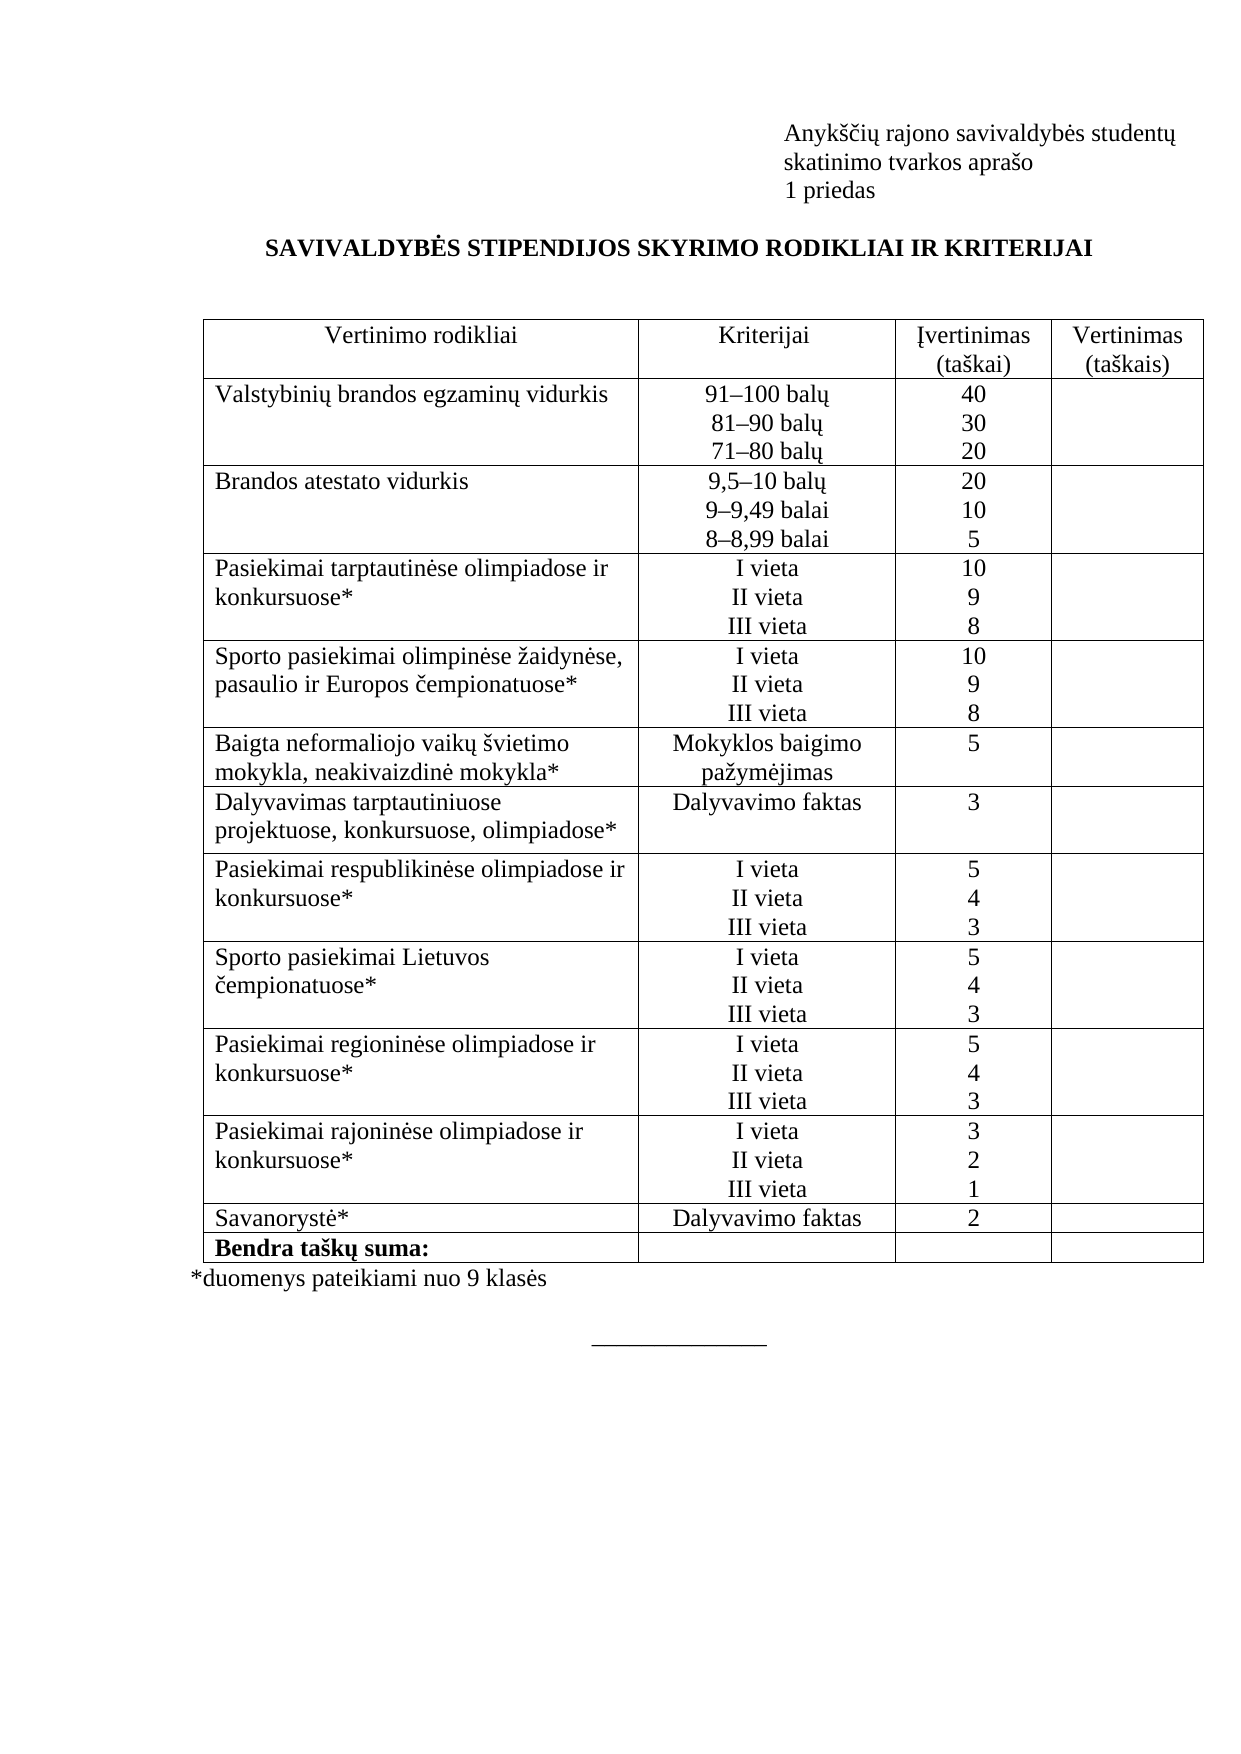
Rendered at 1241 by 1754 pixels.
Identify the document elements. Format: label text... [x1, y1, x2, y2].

text Anykščių rajono savivaldybės studentų [177, 118, 1181, 147]
table_cell [1052, 728, 1203, 786]
table_cell Dalyvavimo faktas [639, 787, 895, 853]
table_cell 9,5–10 balų 9–9,49 balai 8–8,99 balai [639, 466, 895, 552]
table_cell 2 [896, 1204, 1051, 1232]
table_cell Sporto pasiekimai olimpinėse žaidynėse, pasaulio ir Europos čempionatuose* [204, 641, 638, 727]
table_cell 20 10 5 [896, 466, 1051, 552]
table_cell I vieta II vieta III vieta [639, 854, 895, 941]
table_cell Dalyvavimas tarptautiniuose projektuose, konkursuose, olimpiadose* [204, 787, 638, 853]
text ______________ [177, 1321, 1181, 1349]
text SAVIVALDYBĖS STIPENDIJOS SKYRIMO RODIKLIAI IR KRITERIJAI [177, 233, 1181, 262]
table_cell [1052, 942, 1203, 1028]
table_header Įvertinimas (taškai) [896, 320, 1051, 378]
table_cell Pasiekimai tarptautinėse olimpiadose ir konkursuose* [204, 554, 638, 640]
table_cell Pasiekimai regioninėse olimpiadose ir konkursuose* [204, 1029, 638, 1115]
table_cell [1052, 379, 1203, 465]
table_cell [639, 1233, 895, 1262]
table_cell [1052, 554, 1203, 640]
table_cell Baigta neformaliojo vaikų švietimo mokykla, neakivaizdinė mokykla* [204, 728, 638, 786]
table_cell I vieta II vieta III vieta [639, 942, 895, 1028]
table_header Vertinimo rodikliai [204, 320, 638, 378]
table_cell Bendra taškų suma: [204, 1233, 638, 1262]
table_cell [1052, 1204, 1203, 1232]
table_cell [1052, 466, 1203, 552]
table_cell [1052, 1233, 1203, 1262]
text *duomenys pateikiami nuo 9 klasės [177, 1263, 1181, 1292]
text skatinimo tvarkos aprašo [177, 147, 1181, 176]
table_cell [1052, 854, 1203, 941]
table_cell Sporto pasiekimai Lietuvos čempionatuose* [204, 942, 638, 1028]
table_cell Pasiekimai rajoninėse olimpiadose ir konkursuose* [204, 1116, 638, 1202]
table_cell I vieta II vieta III vieta [639, 1116, 895, 1202]
table_cell 10 9 8 [896, 641, 1051, 727]
table_cell 5 4 3 [896, 854, 1051, 941]
table_cell [1052, 1029, 1203, 1115]
table_cell 3 2 1 [896, 1116, 1051, 1202]
table_cell Brandos atestato vidurkis [204, 466, 638, 552]
table_cell Valstybinių brandos egzaminų vidurkis [204, 379, 638, 465]
table_cell [896, 1233, 1051, 1262]
table_cell 5 4 3 [896, 1029, 1051, 1115]
text 1 priedas [177, 176, 1181, 204]
table_cell Savanorystė* [204, 1204, 638, 1232]
table_cell Dalyvavimo faktas [639, 1204, 895, 1232]
table_cell 91–100 balų 81–90 balų 71–80 balų [639, 379, 895, 465]
table_cell [1052, 1116, 1203, 1202]
table_cell [1052, 787, 1203, 853]
table_cell 5 [896, 728, 1051, 786]
table_header Kriterijai [639, 320, 895, 378]
table_cell Mokyklos baigimo pažymėjimas [639, 728, 895, 786]
table_cell I vieta II vieta III vieta [639, 554, 895, 640]
table_header Vertinimas (taškais) [1052, 320, 1203, 378]
table_cell 5 4 3 [896, 942, 1051, 1028]
table_cell 10 9 8 [896, 554, 1051, 640]
table_cell I vieta II vieta III vieta [639, 1029, 895, 1115]
table_cell I vieta II vieta III vieta [639, 641, 895, 727]
table_cell [1052, 641, 1203, 727]
table_cell 3 [896, 787, 1051, 853]
table_cell 40 30 20 [896, 379, 1051, 465]
table_cell Pasiekimai respublikinėse olimpiadose ir konkursuose* [204, 854, 638, 941]
